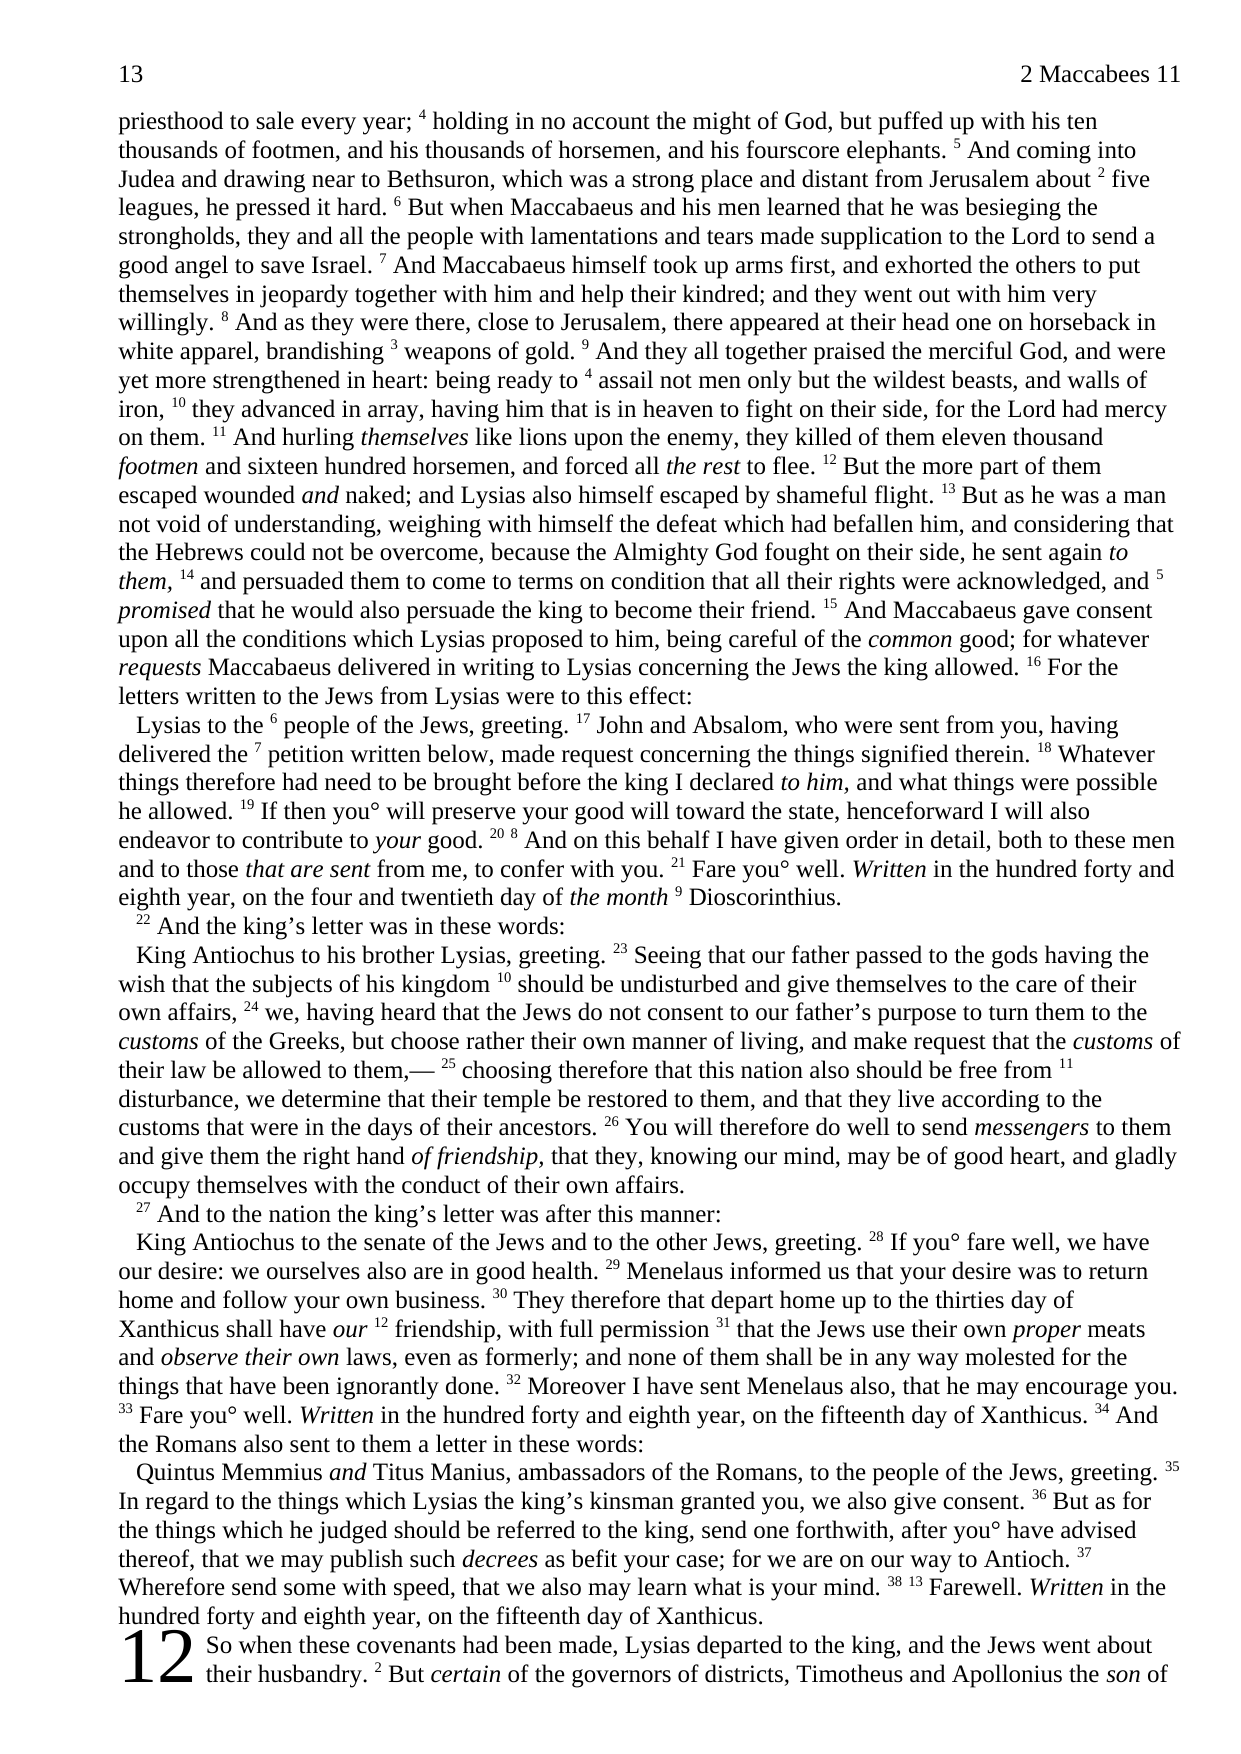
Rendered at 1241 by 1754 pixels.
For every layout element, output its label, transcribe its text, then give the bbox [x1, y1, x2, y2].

text 22 And the king’s letter was in these words: [118, 911, 1181, 940]
text 12So when these covenants had been made, Lysias departed to the king, and the Jews went about their husbandry. 2 But certain of the governors of districts, Timotheus and Apollonius the son of Gennaeus, and Hieronymus also and Demophon, and beside them Nicanor the governor of Cyprus, would not suffer them to enjoy tranquillity and live in peace. 3 And men of Joppa perpetrated this great impiety: they invited the Jews that lived among them to go with their wives and children into the boats which they had provided, as though they had no ill will toward them; 4 and when 1 the Jews, 2 relying on the common decree of the city, accepted the invitation, as men desiring to live in peace and suspecting nothing, they took them out to sea and drowned them, in number not less than two hundred. 5 But when Judas heard of the cruelty done to his fellow-countrymen, giving command to the men that were with him 6 and calling upon God the righteous Judge, he came against the murderers of his kindred, and set the haven on fire by night, and burned the boats, and put to the sword those that had fled there. 7 But when the town was closed against him, he withdrew, intending to come again to root out the whole community of the men of Joppa. 8 But learning that the men of Jamnia were minded to do in like manner to the Jews that sojourned among them, 9 he fell upon the Jamnites also by night, and set fire to the haven together with the fleet, so that the glare of the light was seen at Jerusalem, two hundred and forty furlongs distant. [118, 1630, 1181, 1687]
text King Antiochus to his brother Lysias, greeting. 23 Seeing that our father passed to the gods having the wish that the subjects of his kingdom 10 should be undisturbed and give themselves to the care of their own affairs, 24 we, having heard that the Jews do not consent to our father’s purpose to turn them to the customs of the Greeks, but choose rather their own manner of living, and make request that the customs of their law be allowed to them,— 25 choosing therefore that this nation also should be free from 11 disturbance, we determine that their temple be restored to them, and that they live according to the customs that were in the days of their ancestors. 26 You will therefore do well to send messengers to them and give them the right hand of friendship, that they, knowing our mind, may be of good heart, and gladly occupy themselves with the conduct of their own affairs. [118, 940, 1181, 1199]
text 27 And to the nation the king’s letter was after this manner: [118, 1199, 1181, 1227]
text Lysias to the 6 people of the Jews, greeting. 17 John and Absalom, who were sent from you, having delivered the 7 petition written below, made request concerning the things signified therein. 18 Whatever things therefore had need to be brought before the king I declared to him, and what things were possible he allowed. 19 If then you° will preserve your good will toward the state, henceforward I will also endeavor to contribute to your good. 20 8 And on this behalf I have given order in detail, both to these men and to those that are sent from me, to confer with you. 21 Fare you° well. Written in the hundred forty and eighth year, on the four and twentieth day of the month 9 Dioscorinthius. [118, 710, 1181, 911]
text King Antiochus to the senate of the Jews and to the other Jews, greeting. 28 If you° fare well, we have our desire: we ourselves also are in good health. 29 Menelaus informed us that your desire was to return home and follow your own business. 30 They therefore that depart home up to the thirties day of Xanthicus shall have our 12 friendship, with full permission 31 that the Jews use their own proper meats and observe their own laws, even as formerly; and none of them shall be in any way molested for the things that have been ignorantly done. 32 Moreover I have sent Menelaus also, that he may encourage you. 33 Fare you° well. Written in the hundred forty and eighth year, on the fifteenth day of Xanthicus. 34 And the Romans also sent to them a letter in these words: [118, 1227, 1181, 1457]
text 11Now after a very little time Lysias, the king’s guardian and kinsman and chancellor, being sore displeased for the things that had come to pass, 2 collected about fourscore thousand footmen and all his horsemen and came against the Jews, thinking to make the city a place for Greeks to dwell in, 3 and to levy tribute on the temple, as 1 on the other sacred places of the nations, and to put up the high priesthood to sale every year; 4 holding in no account the might of God, but puffed up with his ten thousands of footmen, and his thousands of horsemen, and his fourscore elephants. 5 And coming into Judea and drawing near to Bethsuron, which was a strong place and distant from Jerusalem about 2 five leagues, he pressed it hard. 6 But when Maccabaeus and his men learned that he was besieging the strongholds, they and all the people with lamentations and tears made supplication to the Lord to send a good angel to save Israel. 7 And Maccabaeus himself took up arms first, and exhorted the others to put themselves in jeopardy together with him and help their kindred; and they went out with him very willingly. 8 And as they were there, close to Jerusalem, there appeared at their head one on horseback in white apparel, brandishing 3 weapons of gold. 9 And they all together praised the merciful God, and were yet more strengthened in heart: being ready to 4 assail not men only but the wildest beasts, and walls of iron, 10 they advanced in array, having him that is in heaven to fight on their side, for the Lord had mercy on them. 11 And hurling themselves like lions upon the enemy, they killed of them eleven thousand footmen and sixteen hundred horsemen, and forced all the rest to flee. 12 But the more part of them escaped wounded and naked; and Lysias also himself escaped by shameful flight. 13 But as he was a man not void of understanding, weighing with himself the defeat which had befallen him, and considering that the Hebrews could not be overcome, because the Almighty God fought on their side, he sent again to them, 14 and persuaded them to come to terms on condition that all their rights were acknowledged, and 5 promised that he would also persuade the king to become their friend. 15 And Maccabaeus gave consent upon all the conditions which Lysias proposed to him, being careful of the common good; for whatever requests Maccabaeus delivered in writing to Lysias concerning the Jews the king allowed. 16 For the letters written to the Jews from Lysias were to this effect: [118, 106, 1181, 710]
text Quintus Memmius and Titus Manius, ambassadors of the Romans, to the people of the Jews, greeting. 35 In regard to the things which Lysias the king’s kinsman granted you, we also give consent. 36 But as for the things which he judged should be referred to the king, send one forthwith, after you° have advised thereof, that we may publish such decrees as befit your case; for we are on our way to Antioch. 37 Wherefore send some with speed, that we also may learn what is your mind. 38 13 Farewell. Written in the hundred forty and eighth year, on the fifteenth day of Xanthicus. [118, 1457, 1181, 1630]
